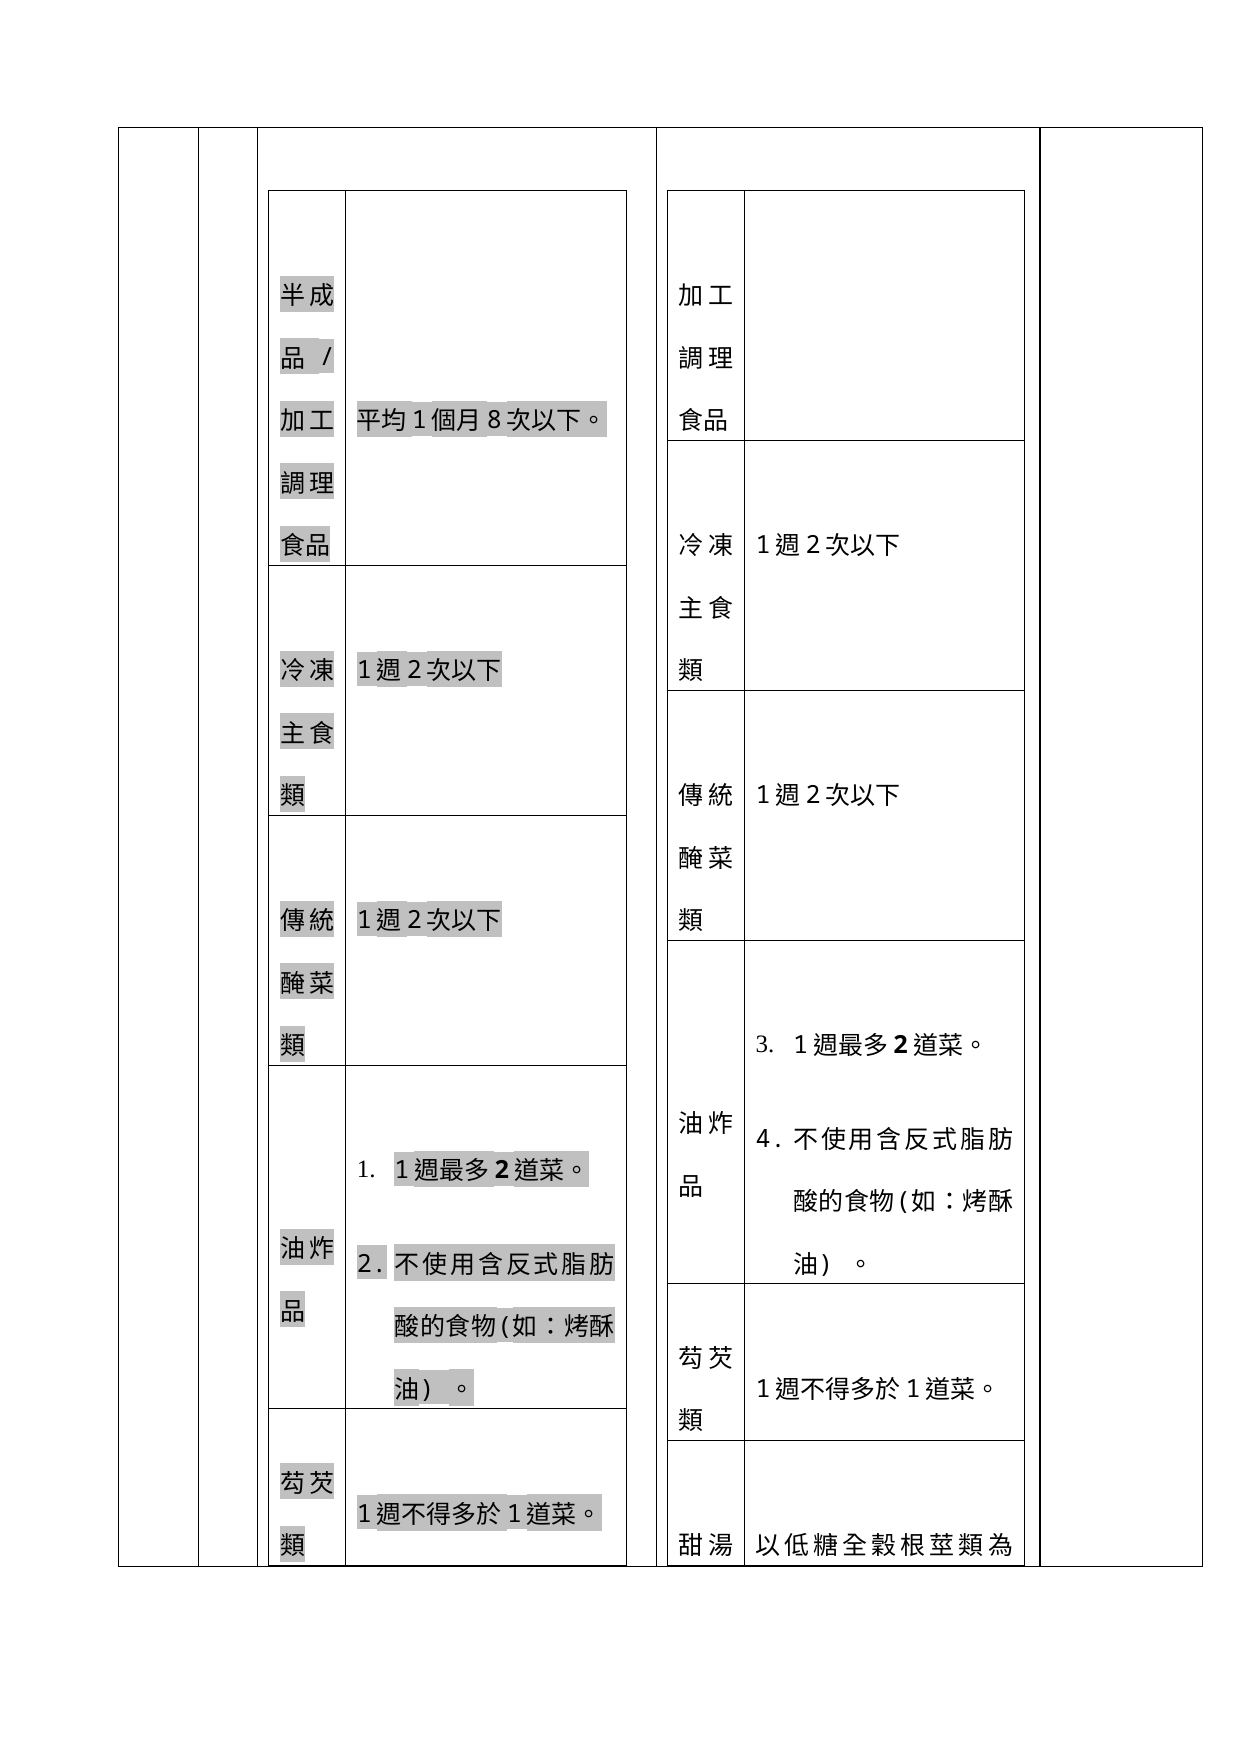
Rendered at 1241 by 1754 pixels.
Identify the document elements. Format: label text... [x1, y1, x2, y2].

table_cell 1週最多2道菜。 不使用含反式脂肪酸的食物(如：烤酥油) 。 [745, 941, 1024, 1283]
table_cell 1週2次以下 [346, 566, 626, 814]
table_cell 冷凍主食類 [668, 441, 744, 689]
table_cell 1週2次以下 [346, 816, 626, 1064]
table_cell 1週2次以下 [745, 441, 1024, 689]
table_cell [1041, 128, 1202, 1566]
table_cell 芶芡類 [269, 1409, 345, 1564]
table_cell 平均1個月8次以下。 [346, 191, 626, 564]
table_cell 傳統醃菜類 [668, 691, 744, 939]
table_cell 加工調理食品 [668, 191, 744, 439]
table_cell 1週2次以下 [745, 691, 1024, 939]
table_cell [119, 128, 198, 1566]
table_cell 芶芡類 [668, 1284, 744, 1439]
table_cell 油炸品 [269, 1066, 345, 1408]
table_cell 半成品/加工調理食品 [269, 191, 345, 564]
table_cell 傳統醃菜類 [269, 816, 345, 1064]
table_cell 冷凍主食類 [269, 566, 345, 814]
table_cell [258, 128, 656, 1566]
table_cell [745, 191, 1024, 439]
table_cell 以低糖全穀根莖類為 [745, 1441, 1024, 1564]
table_cell [199, 128, 257, 1566]
table_cell [657, 128, 1039, 1566]
table_cell 1週不得多於1道菜。 [346, 1409, 626, 1564]
table_cell 1週最多2道菜。 不使用含反式脂肪酸的食物(如：烤酥油) 。 [346, 1066, 626, 1408]
table_cell 甜湯 [668, 1441, 744, 1564]
table_cell 1週不得多於1道菜。 [745, 1284, 1024, 1439]
table_cell 油炸品 [668, 941, 744, 1283]
